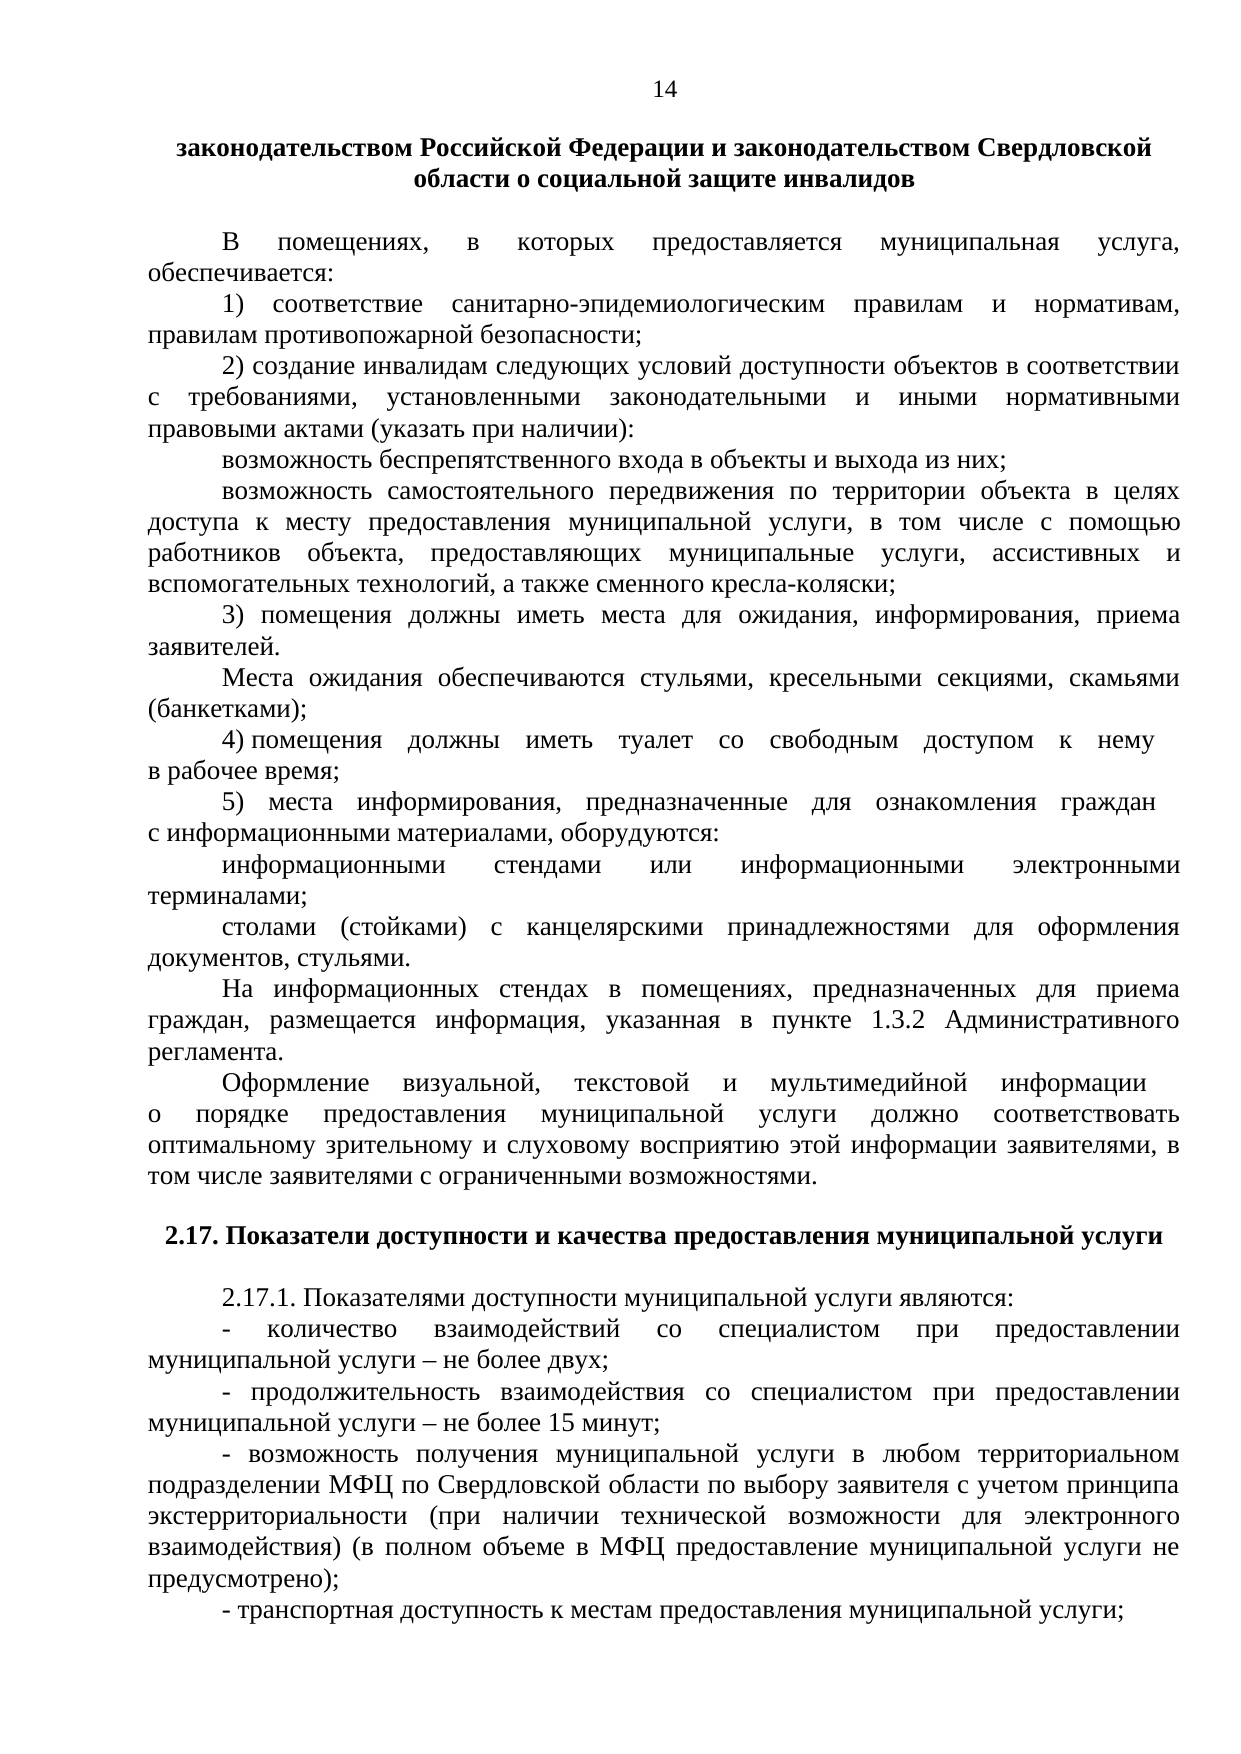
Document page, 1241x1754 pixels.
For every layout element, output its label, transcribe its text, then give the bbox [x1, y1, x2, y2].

text На информационных стендах в помещениях, предназначенных для приема граждан, размещается информация, указанная в пункте 1.3.2 Административного регламента. [148, 972, 1181, 1066]
text 2.17.1. Показателями доступности муниципальной услуги являются: [148, 1281, 1181, 1312]
text - возможность получения муниципальной услуги в любом территориальном подразделении МФЦ по Свердловской области по выбору заявителя с учетом принципа экстерриториальности (при наличии технической возможности для электронного взаимодействия) (в полном объеме в МФЦ предоставление муниципальной услуги не предусмотрено); [148, 1437, 1181, 1593]
text 5) места информирования, предназначенные для ознакомления граждан с информационными материалами, оборудуются: [148, 785, 1181, 848]
text - продолжительность взаимодействия со специалистом при предоставлении муниципальной услуги – не более 15 минут; [148, 1375, 1181, 1437]
text возможность самостоятельного передвижения по территории объекта в целях доступа к месту предоставления муниципальной услуги, в том числе с помощью работников объекта, предоставляющих муниципальные услуги, ассистивных и вспомогательных технологий, а также сменного кресла-коляски; [148, 474, 1181, 598]
text 2) создание инвалидам следующих условий доступности объектов в соответствии с требованиями, установленными законодательными и иными нормативными правовыми актами (указать при наличии): [148, 349, 1181, 443]
text возможность беспрепятственного входа в объекты и выхода из них; [148, 443, 1181, 474]
text - транспортная доступность к местам предоставления муниципальной услуги; [148, 1593, 1181, 1624]
text - количество взаимодействий со специалистом при предоставлении муниципальной услуги – не более двух; [148, 1312, 1181, 1375]
text 1) соответствие санитарно-эпидемиологическим правилам и нормативам, правилам противопожарной безопасности; [148, 287, 1181, 349]
text 2.17. Показатели доступности и качества предоставления муниципальной услуги [148, 1219, 1181, 1250]
text информационными стендами или информационными электронными терминалами; [148, 848, 1181, 910]
text 3) помещения должны иметь места для ожидания, информирования, приема заявителей. [148, 598, 1181, 661]
text 4) помещения должны иметь туалет со свободным доступом к нему в рабочее время; [148, 723, 1181, 785]
text столами (стойками) с канцелярскими принадлежностями для оформления документов, стульями. [148, 910, 1181, 972]
text Оформление визуальной, текстовой и мультимедийной информации о порядке предоставления муниципальной услуги должно соответствовать оптимальному зрительному и слуховому восприятию этой информации заявителями, в том числе заявителями с ограниченными возможностями. [148, 1066, 1181, 1190]
text Места ожидания обеспечиваются стульями, кресельными секциями, скамьями (банкетками); [148, 661, 1181, 723]
text законодательством Российской Федерации и законодательством Свердловской области о социальной защите инвалидов [148, 131, 1181, 194]
text В помещениях, в которых предоставляется муниципальная услуга, обеспечивается: [148, 225, 1181, 287]
